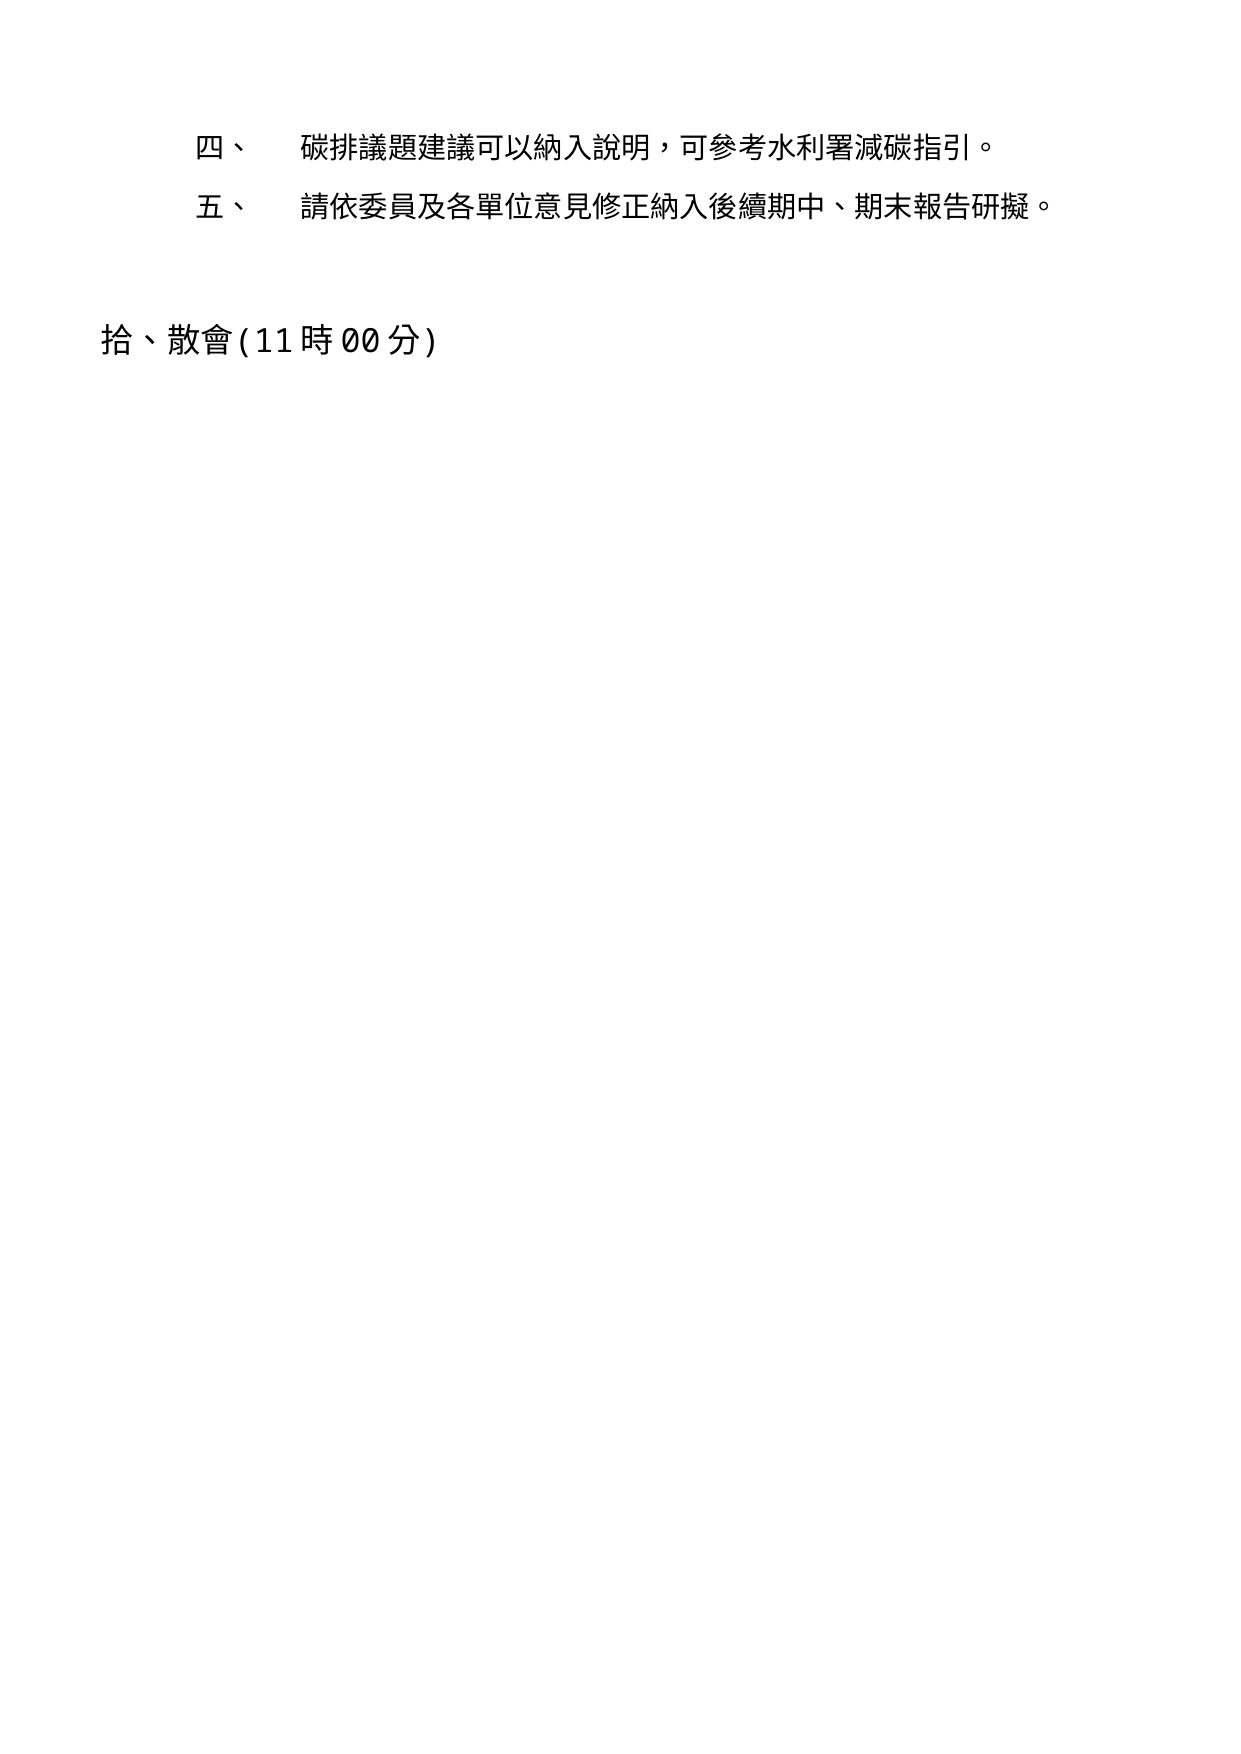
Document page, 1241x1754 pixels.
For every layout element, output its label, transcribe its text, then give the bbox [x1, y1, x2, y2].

text 拾、散會(11時00分) [100, 296, 1134, 359]
list 請依委員及各單位意見修正納入後續期中、期末報告研擬。 [100, 184, 1134, 225]
list 碳排議題建議可以納入說明，可參考水利署減碳指引。 [100, 125, 1134, 167]
